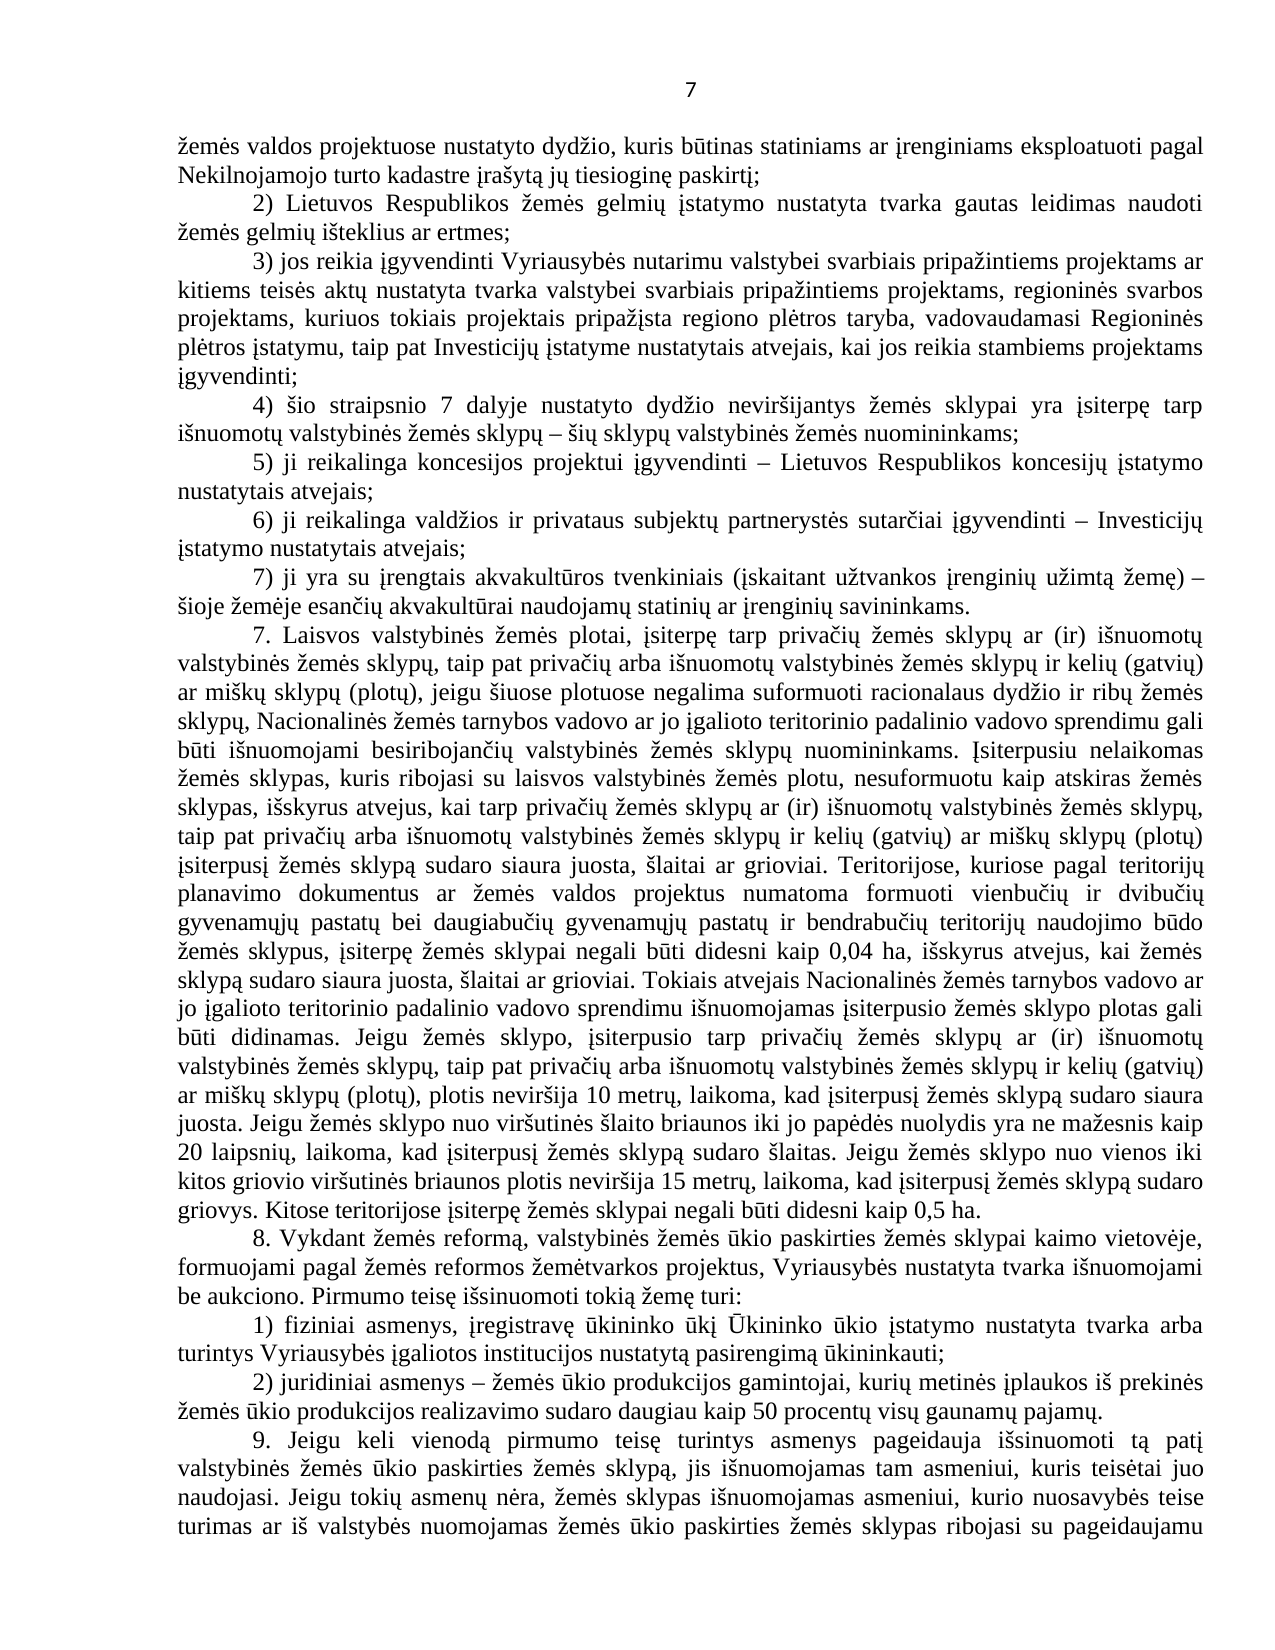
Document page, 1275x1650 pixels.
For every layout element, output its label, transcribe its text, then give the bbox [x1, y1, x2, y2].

text žemės valdos projektuose nustatyto dydžio, kuris būtinas statiniams ar įrenginiams eksploatuoti pagal Nekilnojamojo turto kadastre įrašytą jų tiesioginę paskirtį; [177, 131, 1204, 188]
text 9. Jeigu keli vienodą pirmumo teisę turintys asmenys pageidauja išsinuomoti tą patį valstybinės žemės ūkio paskirties žemės sklypą, jis išnuomojamas tam asmeniui, kuris teisėtai juo naudojasi. Jeigu tokių asmenų nėra, žemės sklypas išnuomojamas asmeniui, kurio nuosavybės teise turimas ar iš valstybės nuomojamas žemės ūkio paskirties žemės sklypas ribojasi su pageidaujamu [177, 1425, 1204, 1540]
text 6) ji reikalinga valdžios ir privataus subjektų partnerystės sutarčiai įgyvendinti – Investicijų įstatymo nustatytais atvejais; [177, 505, 1204, 562]
text 3) jos reikia įgyvendinti Vyriausybės nutarimu valstybei svarbiais pripažintiems projektams ar kitiems teisės aktų nustatyta tvarka valstybei svarbiais pripažintiems projektams, regioninės svarbos projektams, kuriuos tokiais projektais pripažįsta regiono plėtros taryba, vadovaudamasi Regioninės plėtros įstatymu, taip pat Investicijų įstatyme nustatytais atvejais, kai jos reikia stambiems projektams įgyvendinti; [177, 246, 1204, 390]
text 5) ji reikalinga koncesijos projektui įgyvendinti – Lietuvos Respublikos koncesijų įstatymo nustatytais atvejais; [177, 447, 1204, 505]
text 7. Laisvos valstybinės žemės plotai, įsiterpę tarp privačių žemės sklypų ar (ir) išnuomotų valstybinės žemės sklypų, taip pat privačių arba išnuomotų valstybinės žemės sklypų ir kelių (gatvių) ar miškų sklypų (plotų), jeigu šiuose plotuose negalima suformuoti racionalaus dydžio ir ribų žemės sklypų, Nacionalinės žemės tarnybos vadovo ar jo įgalioto teritorinio padalinio vadovo sprendimu gali būti išnuomojami besiribojančių valstybinės žemės sklypų nuomininkams. Įsiterpusiu nelaikomas žemės sklypas, kuris ribojasi su laisvos valstybinės žemės plotu, nesuformuotu kaip atskiras žemės sklypas, išskyrus atvejus, kai tarp privačių žemės sklypų ar (ir) išnuomotų valstybinės žemės sklypų, taip pat privačių arba išnuomotų valstybinės žemės sklypų ir kelių (gatvių) ar miškų sklypų (plotų) įsiterpusį žemės sklypą sudaro siaura juosta, šlaitai ar grioviai. Teritorijose, kuriose pagal teritorijų planavimo dokumentus ar žemės valdos projektus numatoma formuoti vienbučių ir dvibučių gyvenamųjų pastatų bei daugiabučių gyvenamųjų pastatų ir bendrabučių teritorijų naudojimo būdo žemės sklypus, įsiterpę žemės sklypai negali būti didesni kaip 0,04 ha, išskyrus atvejus, kai žemės sklypą sudaro siaura juosta, šlaitai ar grioviai. Tokiais atvejais Nacionalinės žemės tarnybos vadovo ar jo įgalioto teritorinio padalinio vadovo sprendimu išnuomojamas įsiterpusio žemės sklypo plotas gali būti didinamas. Jeigu žemės sklypo, įsiterpusio tarp privačių žemės sklypų ar (ir) išnuomotų valstybinės žemės sklypų, taip pat privačių arba išnuomotų valstybinės žemės sklypų ir kelių (gatvių) ar miškų sklypų (plotų), plotis neviršija 10 metrų, laikoma, kad įsiterpusį žemės sklypą sudaro siaura juosta. Jeigu žemės sklypo nuo viršutinės šlaito briaunos iki jo papėdės nuolydis yra ne mažesnis kaip 20 laipsnių, laikoma, kad įsiterpusį žemės sklypą sudaro šlaitas. Jeigu žemės sklypo nuo vienos iki kitos griovio viršutinės briaunos plotis neviršija 15 metrų, laikoma, kad įsiterpusį žemės sklypą sudaro griovys. Kitose teritorijose įsiterpę žemės sklypai negali būti didesni kaip 0,5 ha. [177, 620, 1204, 1223]
text 2) juridiniai asmenys – žemės ūkio produkcijos gamintojai, kurių metinės įplaukos iš prekinės žemės ūkio produkcijos realizavimo sudaro daugiau kaip 50 procentų visų gaunamų pajamų. [177, 1367, 1204, 1425]
text 4) šio straipsnio 7 dalyje nustatyto dydžio neviršijantys žemės sklypai yra įsiterpę tarp išnuomotų valstybinės žemės sklypų – šių sklypų valstybinės žemės nuomininkams; [177, 390, 1204, 447]
text 1) fiziniai asmenys, įregistravę ūkininko ūkį Ūkininko ūkio įstatymo nustatyta tvarka arba turintys Vyriausybės įgaliotos institucijos nustatytą pasirengimą ūkininkauti; [177, 1310, 1204, 1367]
text 8. Vykdant žemės reformą, valstybinės žemės ūkio paskirties žemės sklypai kaimo vietovėje, formuojami pagal žemės reformos žemėtvarkos projektus, Vyriausybės nustatyta tvarka išnuomojami be aukciono. Pirmumo teisę išsinuomoti tokią žemę turi: [177, 1223, 1204, 1310]
text 2) Lietuvos Respublikos žemės gelmių įstatymo nustatyta tvarka gautas leidimas naudoti žemės gelmių išteklius ar ertmes; [177, 188, 1204, 246]
text 7) ji yra su įrengtais akvakultūros tvenkiniais (įskaitant užtvankos įrenginių užimtą žemę) – šioje žemėje esančių akvakultūrai naudojamų statinių ar įrenginių savininkams. [177, 562, 1204, 620]
